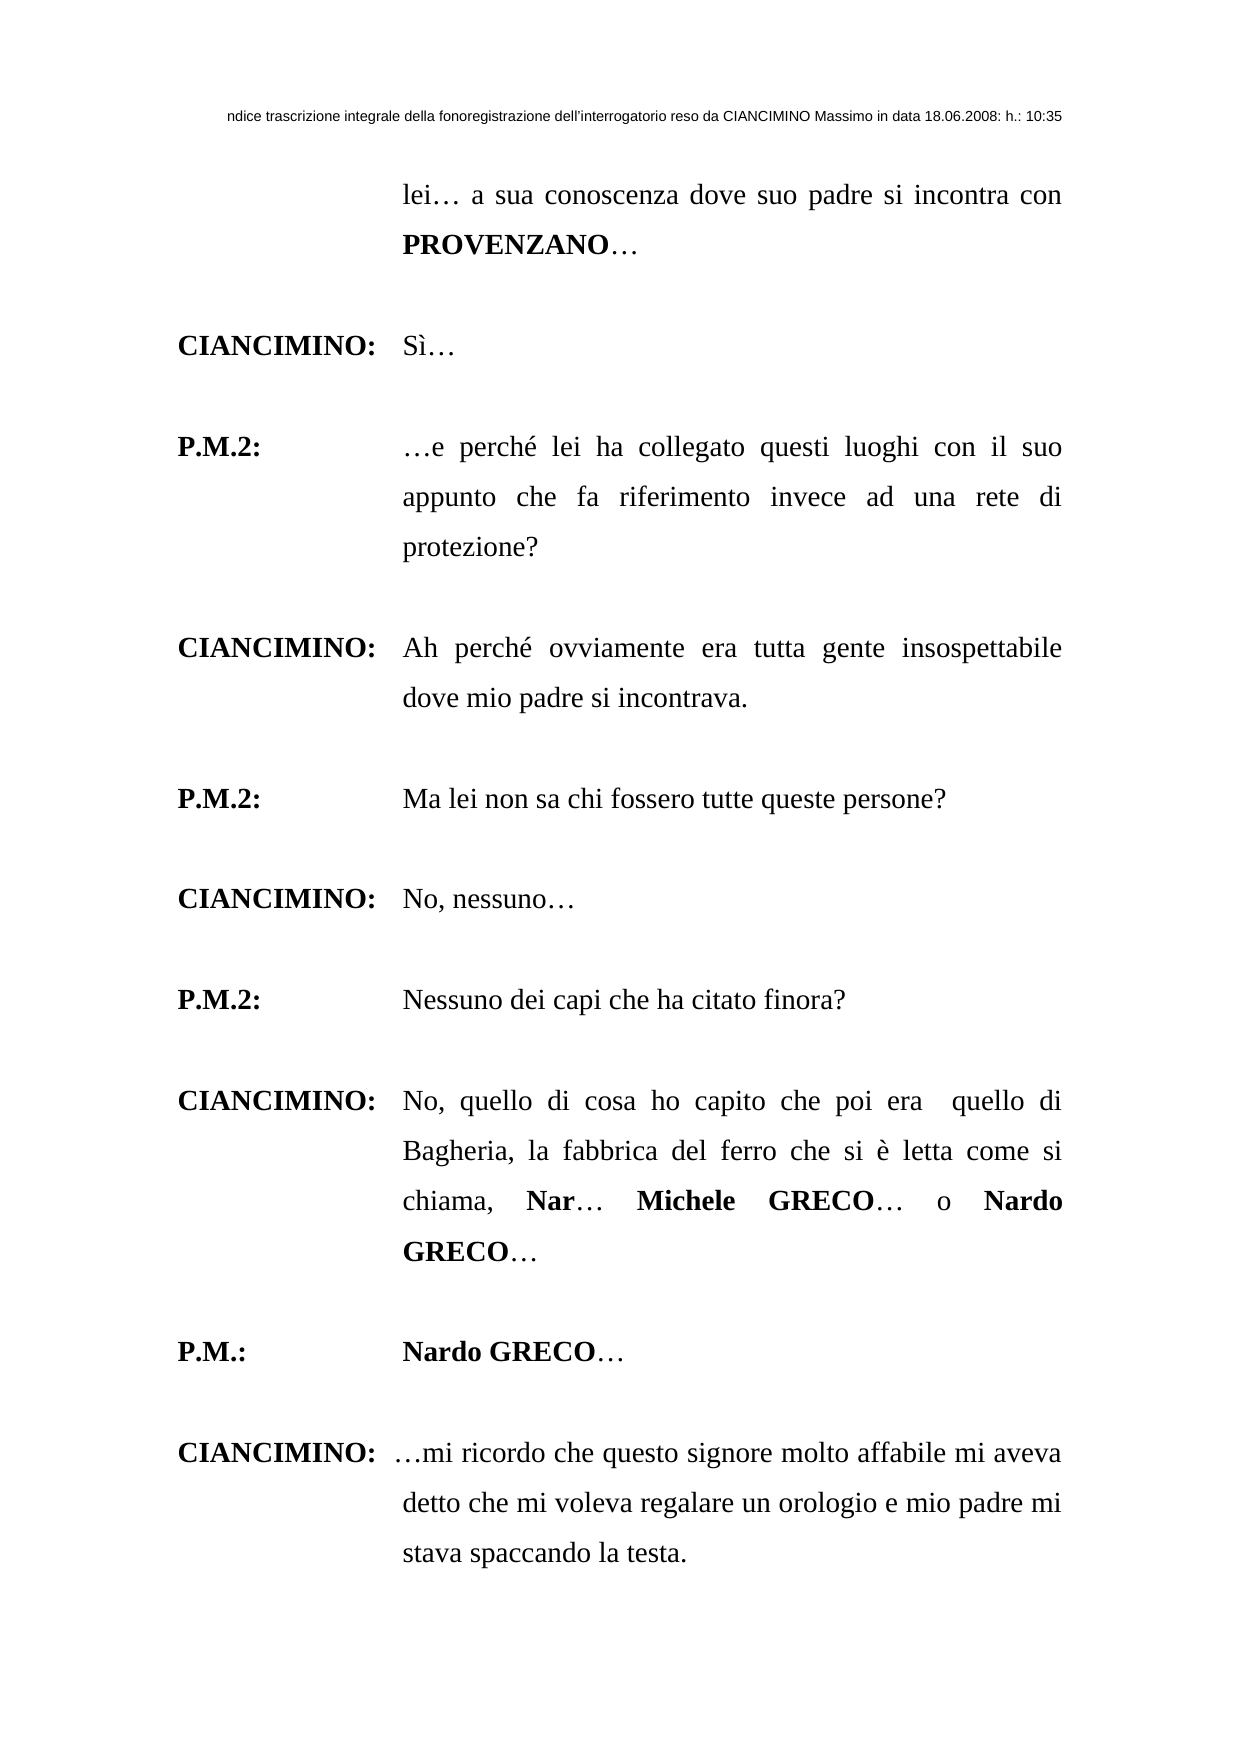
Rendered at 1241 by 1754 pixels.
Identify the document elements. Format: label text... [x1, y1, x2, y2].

text P.M.2: Nessuno dei capi che ha citato finora? [177, 982, 1063, 1016]
text CIANCIMINO: Ah perché ovviamente era tutta gente insospettabile dove mio padre si incontrava. [177, 630, 1063, 714]
text CIANCIMINO: …mi ricordo che questo signore molto affabile mi aveva detto che mi voleva regalare un orologio e mio padre mi stava spaccando la testa. [177, 1435, 1063, 1569]
text P.M.: Nardo GRECO… [177, 1334, 1063, 1368]
text lei… a sua conoscenza dove suo padre si incontra con PROVENZANO… [177, 177, 1063, 261]
text CIANCIMINO: No, nessuno… [177, 882, 1063, 915]
text P.M.2: …e perché lei ha collegato questi luoghi con il suo appunto che fa riferimento invece ad una rete di protezione? [177, 429, 1063, 563]
text CIANCIMINO: No, quello di cosa ho capito che poi era quello di Bagheria, la fabbrica del ferro che si è letta come si chiama, Nar… Michele GRECO… o Nardo GRECO… [177, 1083, 1063, 1267]
text P.M.2: Ma lei non sa chi fossero tutte queste persone? [177, 781, 1063, 814]
text CIANCIMINO: Sì… [177, 328, 1063, 362]
